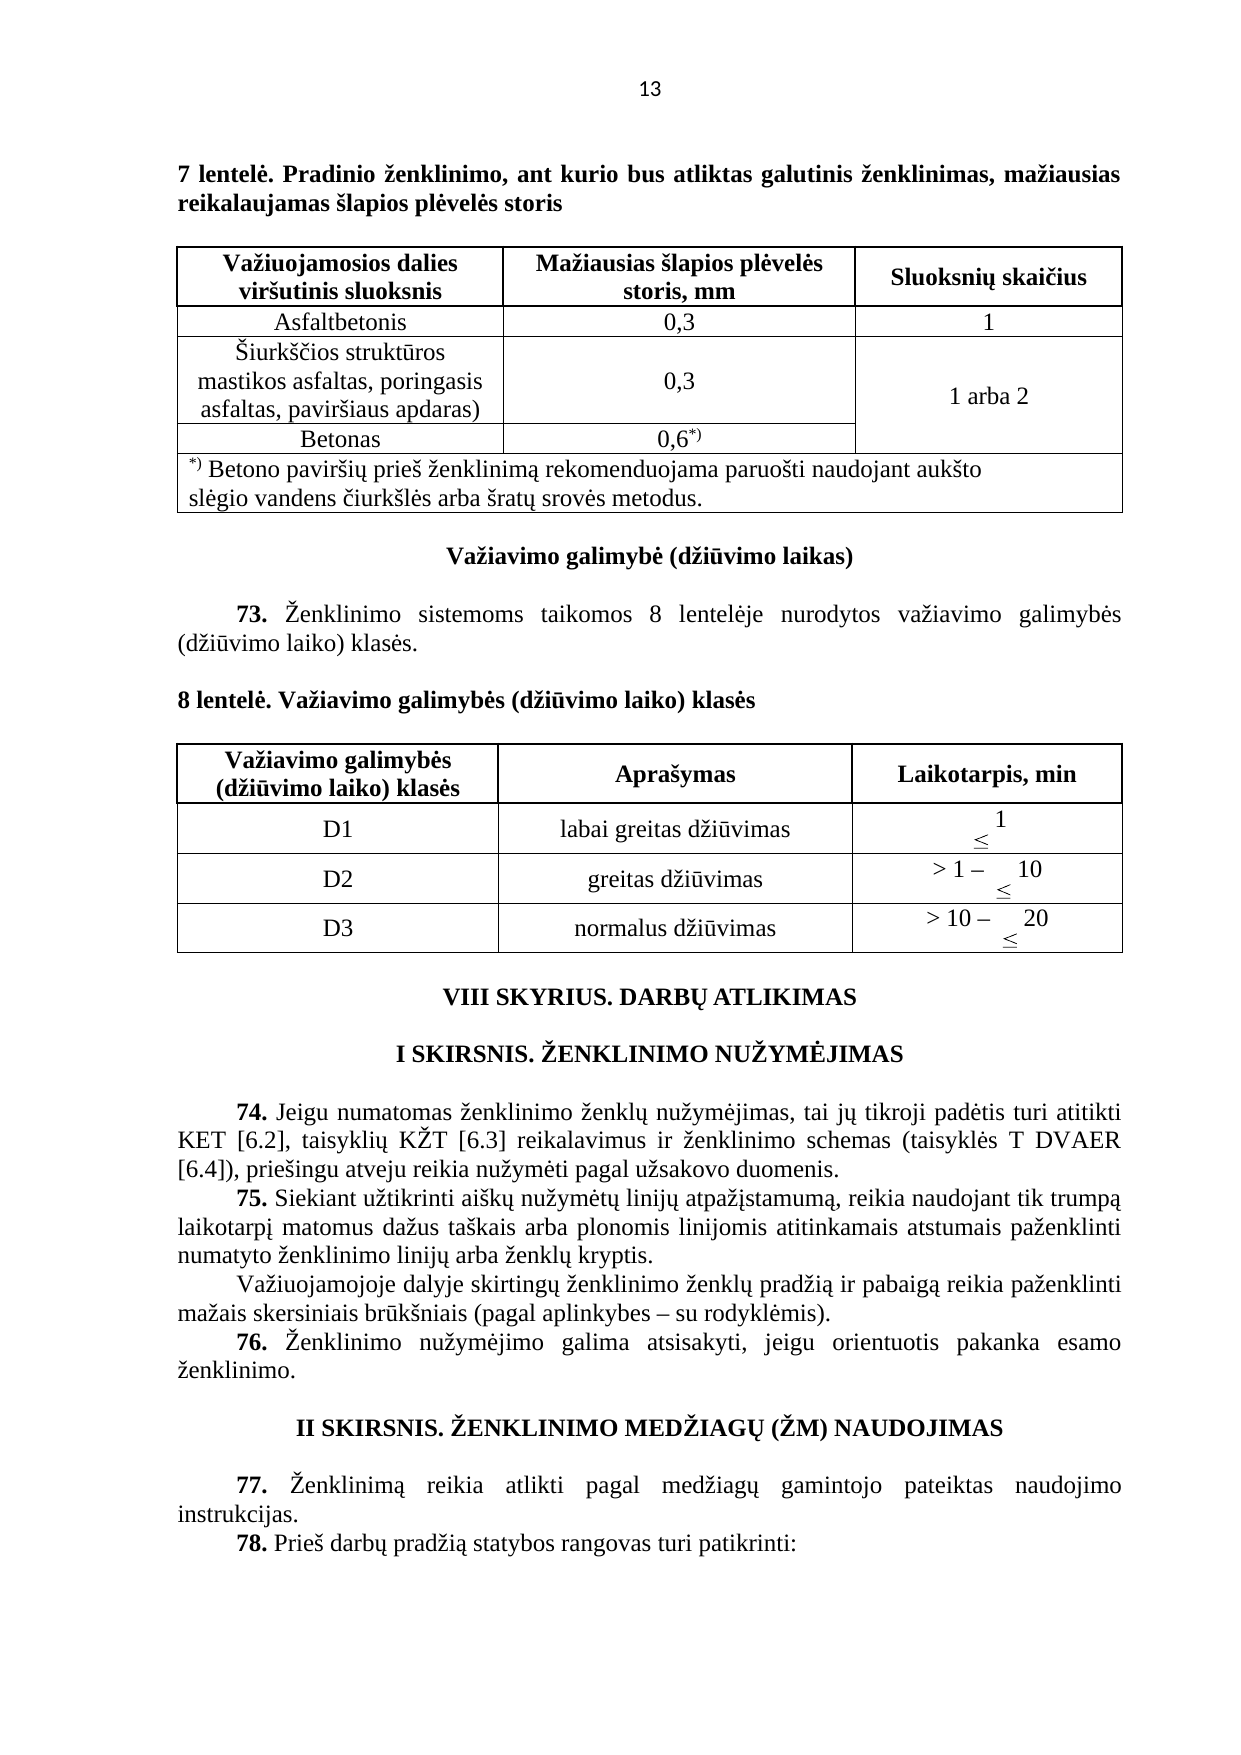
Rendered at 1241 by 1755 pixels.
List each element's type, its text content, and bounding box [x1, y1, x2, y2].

table_header Laikotarpis, min [853, 745, 1121, 802]
table_cell D3 [178, 904, 498, 952]
text Važiuojamojoje dalyje skirtingų ženklinimo ženklų pradžią ir pabaigą reikia paženklinti mažais skersiniais brūkšniais (pagal aplinkybes – su rodyklėmis). [177, 1269, 1122, 1327]
table_cell labai greitas džiūvimas [499, 804, 852, 853]
table_header Aprašymas [499, 745, 851, 802]
text II SKIRSNIS. ŽENKLINIMO MEDŽIAGŲ (ŽM) NAUDOJIMAS [177, 1413, 1122, 1442]
text 77. Ženklinimą reikia atlikti pagal medžiagų gamintojo pateiktas naudojimo instrukcijas. [177, 1471, 1122, 1528]
text 74. Jeigu numatomas ženklinimo ženklų nužymėjimas, tai jų tikroji padėtis turi atitikti KET [6.2], taisyklių KŽT [6.3] reikalavimus ir ženklinimo schemas (taisyklės T DVAER [6.4]), priešingu atveju reikia nužymėti pagal užsakovo duomenis. [177, 1097, 1122, 1183]
table_cell 1 [856, 307, 1122, 336]
table_header Važiavimo galimybės (džiūvimo laiko) klasės [178, 745, 497, 802]
text 78. Prieš darbų pradžią statybos rangovas turi patikrinti: [177, 1528, 1122, 1557]
table_cell normalus džiūvimas [499, 904, 852, 952]
table_cell D2 [178, 854, 498, 902]
table_cell greitas džiūvimas [499, 854, 852, 902]
text VIII SKYRIUS. DARBŲ ATLIKIMAS [177, 982, 1122, 1011]
table_cell [1065, 454, 1122, 512]
table_cell > 1 – <= 10 [853, 854, 1122, 902]
table_cell Asfaltbetonis [178, 307, 503, 336]
table_header Sluoksnių skaičius [856, 248, 1121, 305]
table_header Važiuojamosios dalies viršutinis sluoksnis [178, 248, 502, 305]
table_cell Šiurkščios struktūros mastikos asfaltas, poringasis asfaltas, paviršiaus apdaras) [178, 337, 503, 423]
text 7 lentelė. Pradinio ženklinimo, ant kurio bus atliktas galutinis ženklinimas, mažiausias reikalaujamas šlapios plėvelės storis [177, 159, 1122, 217]
table_cell [1002, 454, 1065, 512]
table_header Mažiausias šlapios plėvelės storis, mm [504, 248, 854, 305]
text 76. Ženklinimo nužymėjimo galima atsisakyti, jeigu orientuotis pakanka esamo ženklinimo. [177, 1327, 1122, 1384]
table_cell *) Betono paviršių prieš ženklinimą rekomenduojama paruošti naudojant aukšto slėgio vandens čiurkšlės arba šratų srovės metodus. [178, 454, 1002, 512]
table_cell <= 1 [853, 804, 1122, 853]
table_cell 0,3 [504, 337, 855, 423]
table_cell 1 arba 2 [856, 337, 1122, 453]
text 8 lentelė. Važiavimo galimybės (džiūvimo laiko) klasės [177, 685, 1122, 714]
table_cell 0,3 [504, 307, 855, 336]
text 75. Siekiant užtikrinti aiškų nužymėtų linijų atpažįstamumą, reikia naudojant tik trumpą laikotarpį matomus dažus taškais arba plonomis linijomis atitinkamais atstumais paženklinti numatyto ženklinimo linijų arba ženklų kryptis. [177, 1183, 1122, 1269]
table_cell > 10 – <= 20 [853, 904, 1122, 952]
text I SKIRSNIS. ŽENKLINIMO NUŽYMĖJIMAS [177, 1039, 1122, 1068]
table_cell D1 [178, 804, 498, 853]
text Važiavimo galimybė (džiūvimo laikas) [177, 541, 1122, 570]
text 73. Ženklinimo sistemoms taikomos 8 lentelėje nurodytos važiavimo galimybės (džiūvimo laiko) klasės. [177, 599, 1122, 656]
table_cell Betonas [178, 424, 503, 453]
table_cell 0,6*) [504, 424, 855, 453]
